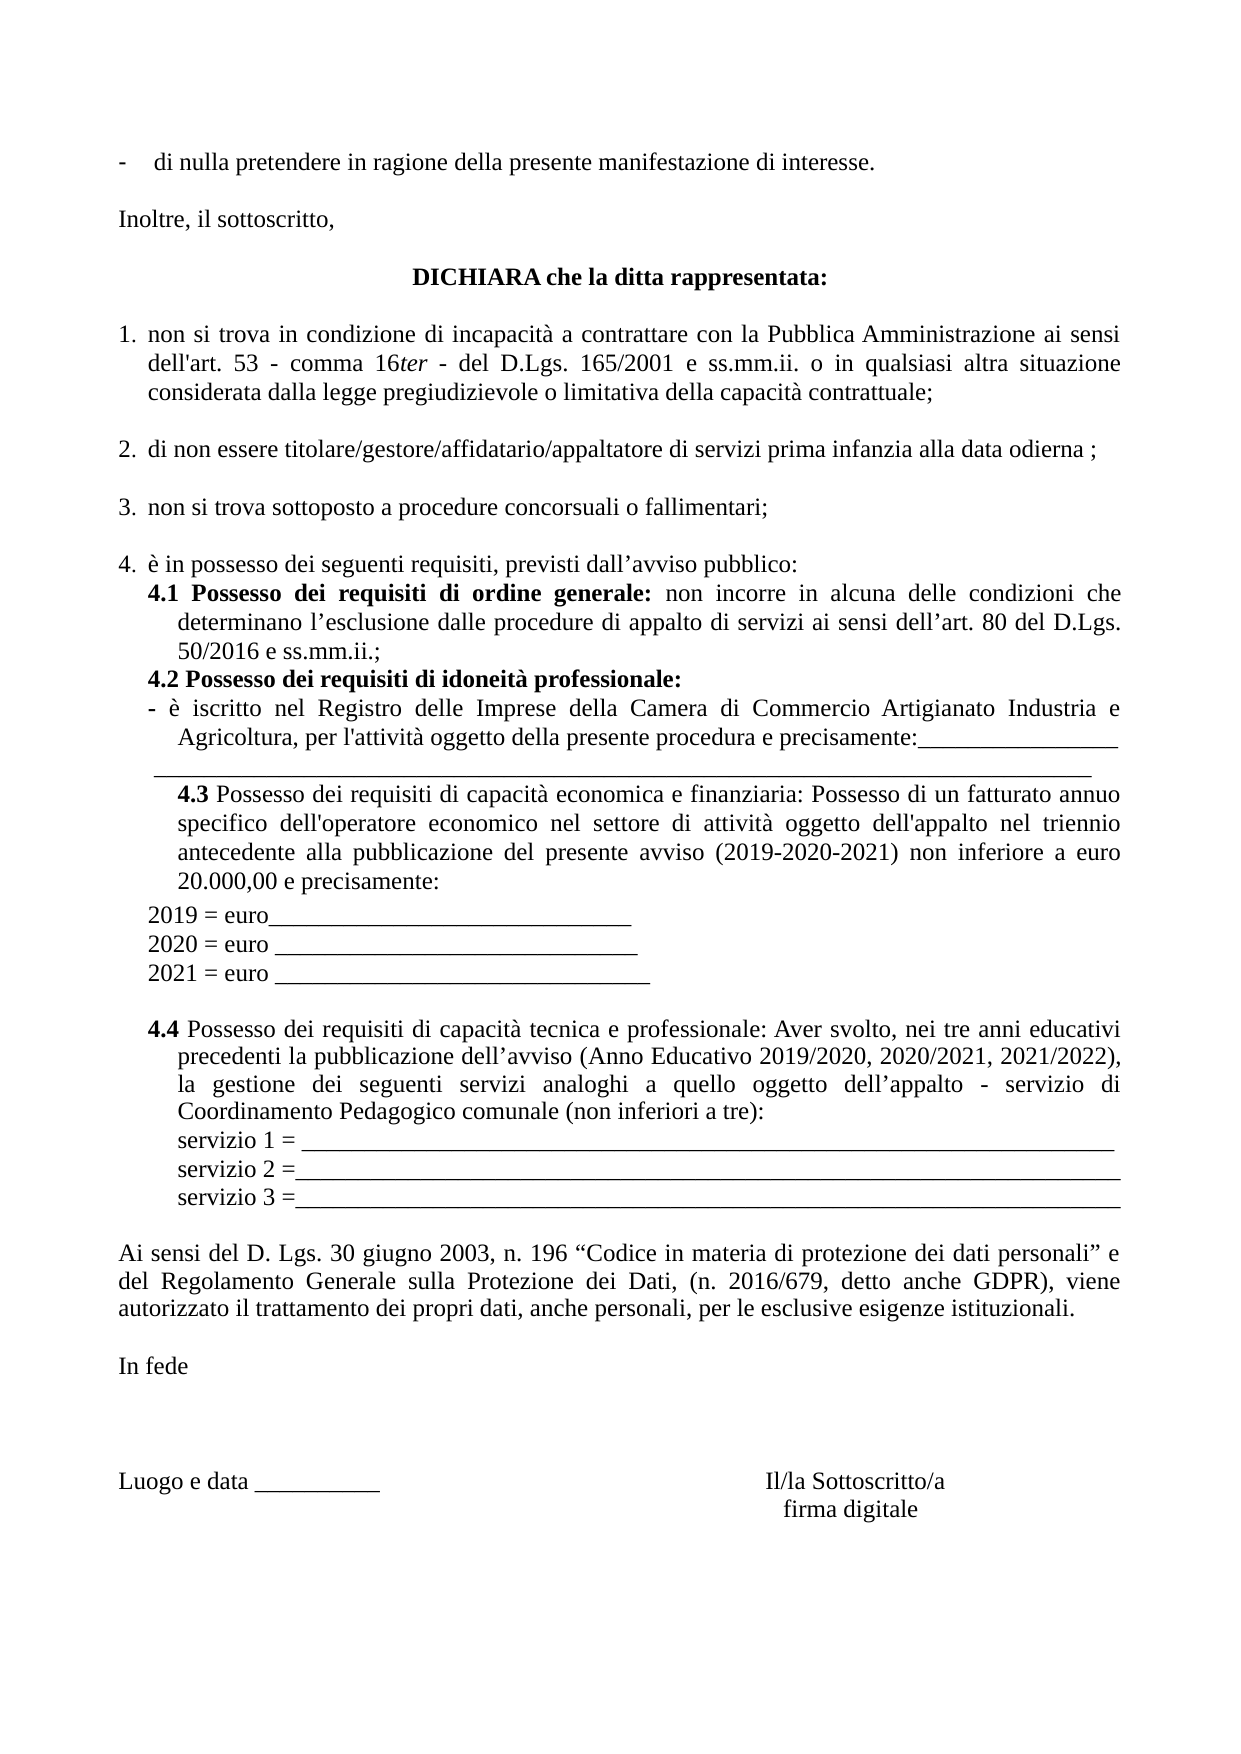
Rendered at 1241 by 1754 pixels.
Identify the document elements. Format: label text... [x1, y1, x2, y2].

text DICHIARA che la ditta rappresentata: [118, 262, 1122, 291]
text 4.2 Possesso dei requisiti di idoneità professionale: [148, 664, 1122, 693]
list di non essere titolare/gestore/affidatario/appaltatore di servizi prima infanzia alla data odierna ; [118, 434, 1122, 463]
text 4.3 Possesso dei requisiti di capacità economica e finanziaria: Possesso di un fatturato annuo specifico dell'operatore economico nel settore di attività oggetto dell'appalto nel triennio antecedente alla pubblicazione del presente avviso (2019-2020-2021) non inferiore a euro 20.000,00 e precisamente: [177, 779, 1122, 894]
text 4.4 Possesso dei requisiti di capacità tecnica e professionale: Aver svolto, nei tre anni educativi precedenti la pubblicazione dell’avviso (Anno Educativo 2019/2020, 2020/2021, 2021/2022), la gestione dei seguenti servizi analoghi a quello oggetto dell’appalto - servizio di Coordinamento Pedagogico comunale (non inferiori a tre): [148, 1015, 1122, 1125]
list non si trova in condizione di incapacità a contrattare con la Pubblica Amministrazione ai sensi dell'art. 53 - comma 16ter - del D.Lgs. 165/2001 e ss.mm.ii. o in qualsiasi altra situazione considerata dalla legge pregiudizievole o limitativa della capacità contrattuale; [118, 319, 1122, 406]
text 4.1 Possesso dei requisiti di ordine generale: non incorre in alcuna delle condizioni che determinano l’esclusione dalle procedure di appalto di servizi ai sensi dell’art. 80 del D.Lgs. 50/2016 e ss.mm.ii.; [148, 578, 1122, 664]
text 2019 = euro_____________________________ [148, 900, 1122, 929]
list non si trova sottoposto a procedure concorsuali o fallimentari; [118, 492, 1122, 521]
text In fede [118, 1351, 1122, 1379]
list è in possesso dei seguenti requisiti, previsti dall’avviso pubblico: [118, 549, 1122, 578]
text servizio 3 =__________________________________________________________________ [177, 1182, 1122, 1211]
text 2021 = euro ______________________________ [148, 958, 1122, 987]
text - è iscritto nel Registro delle Imprese della Camera di Commercio Artigianato Industria e Agricoltura, per l'attività oggetto della presente procedura e precisamente:________________ [148, 693, 1122, 751]
text Inoltre, il sottoscritto, [118, 204, 1122, 233]
text Ai sensi del D. Lgs. 30 giugno 2003, n. 196 “Codice in materia di protezione dei dati personali” e del Regolamento Generale sulla Protezione dei Dati, (n. 2016/679, detto anche GDPR), viene autorizzato il trattamento dei propri dati, anche personali, per le esclusive esigenze istituzionali. [118, 1240, 1122, 1322]
text Luogo e data __________ Il/la Sottoscritto/a [118, 1466, 1122, 1494]
text firma digitale [118, 1494, 1122, 1523]
text servizio 2 =__________________________________________________________________ [177, 1154, 1122, 1182]
text 2020 = euro _____________________________ [148, 929, 1122, 958]
list di nulla pretendere in ragione della presente manifestazione di interesse. [118, 147, 1122, 176]
text servizio 1 = _________________________________________________________________ [177, 1125, 1122, 1154]
text ___________________________________________________________________________ [148, 751, 1122, 779]
